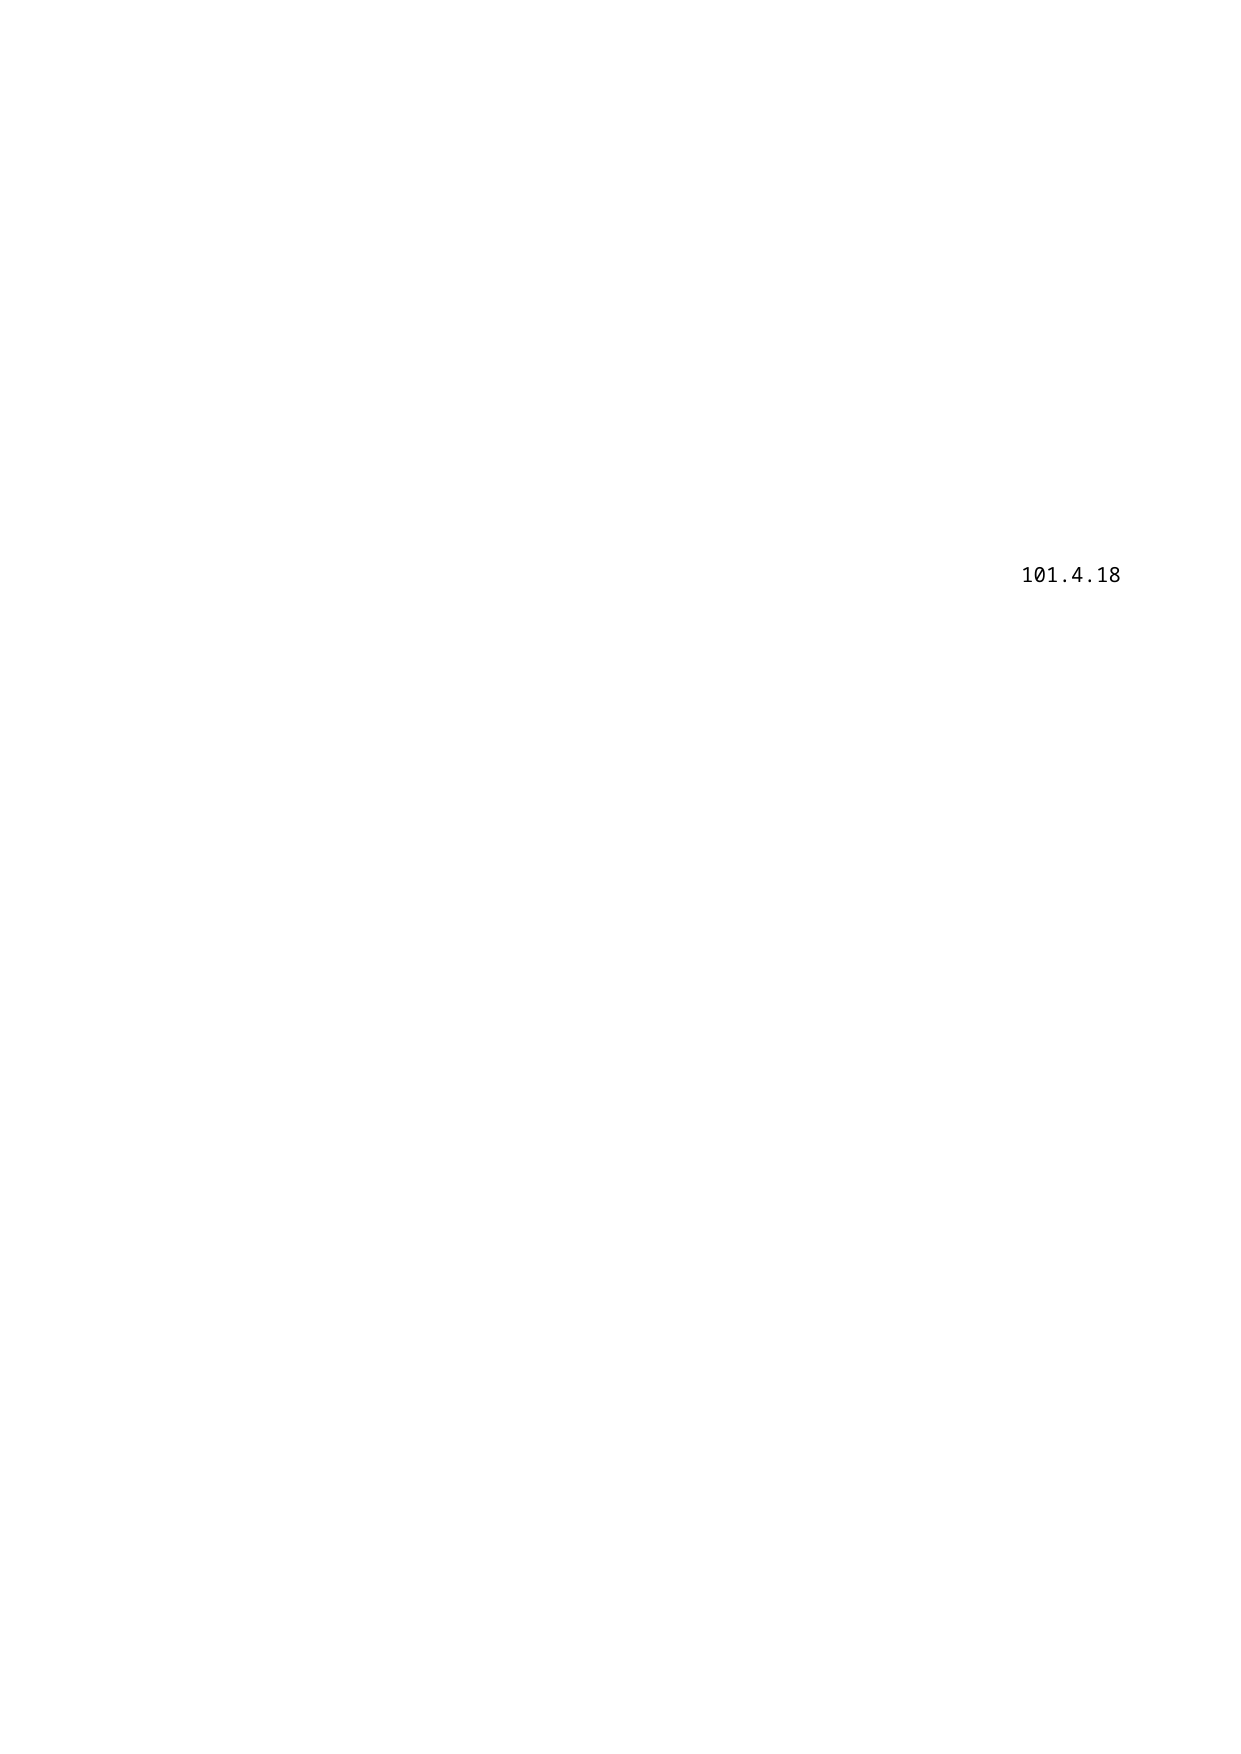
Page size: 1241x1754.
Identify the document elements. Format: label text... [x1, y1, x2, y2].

text 101.4.18 [187, 533, 1125, 596]
